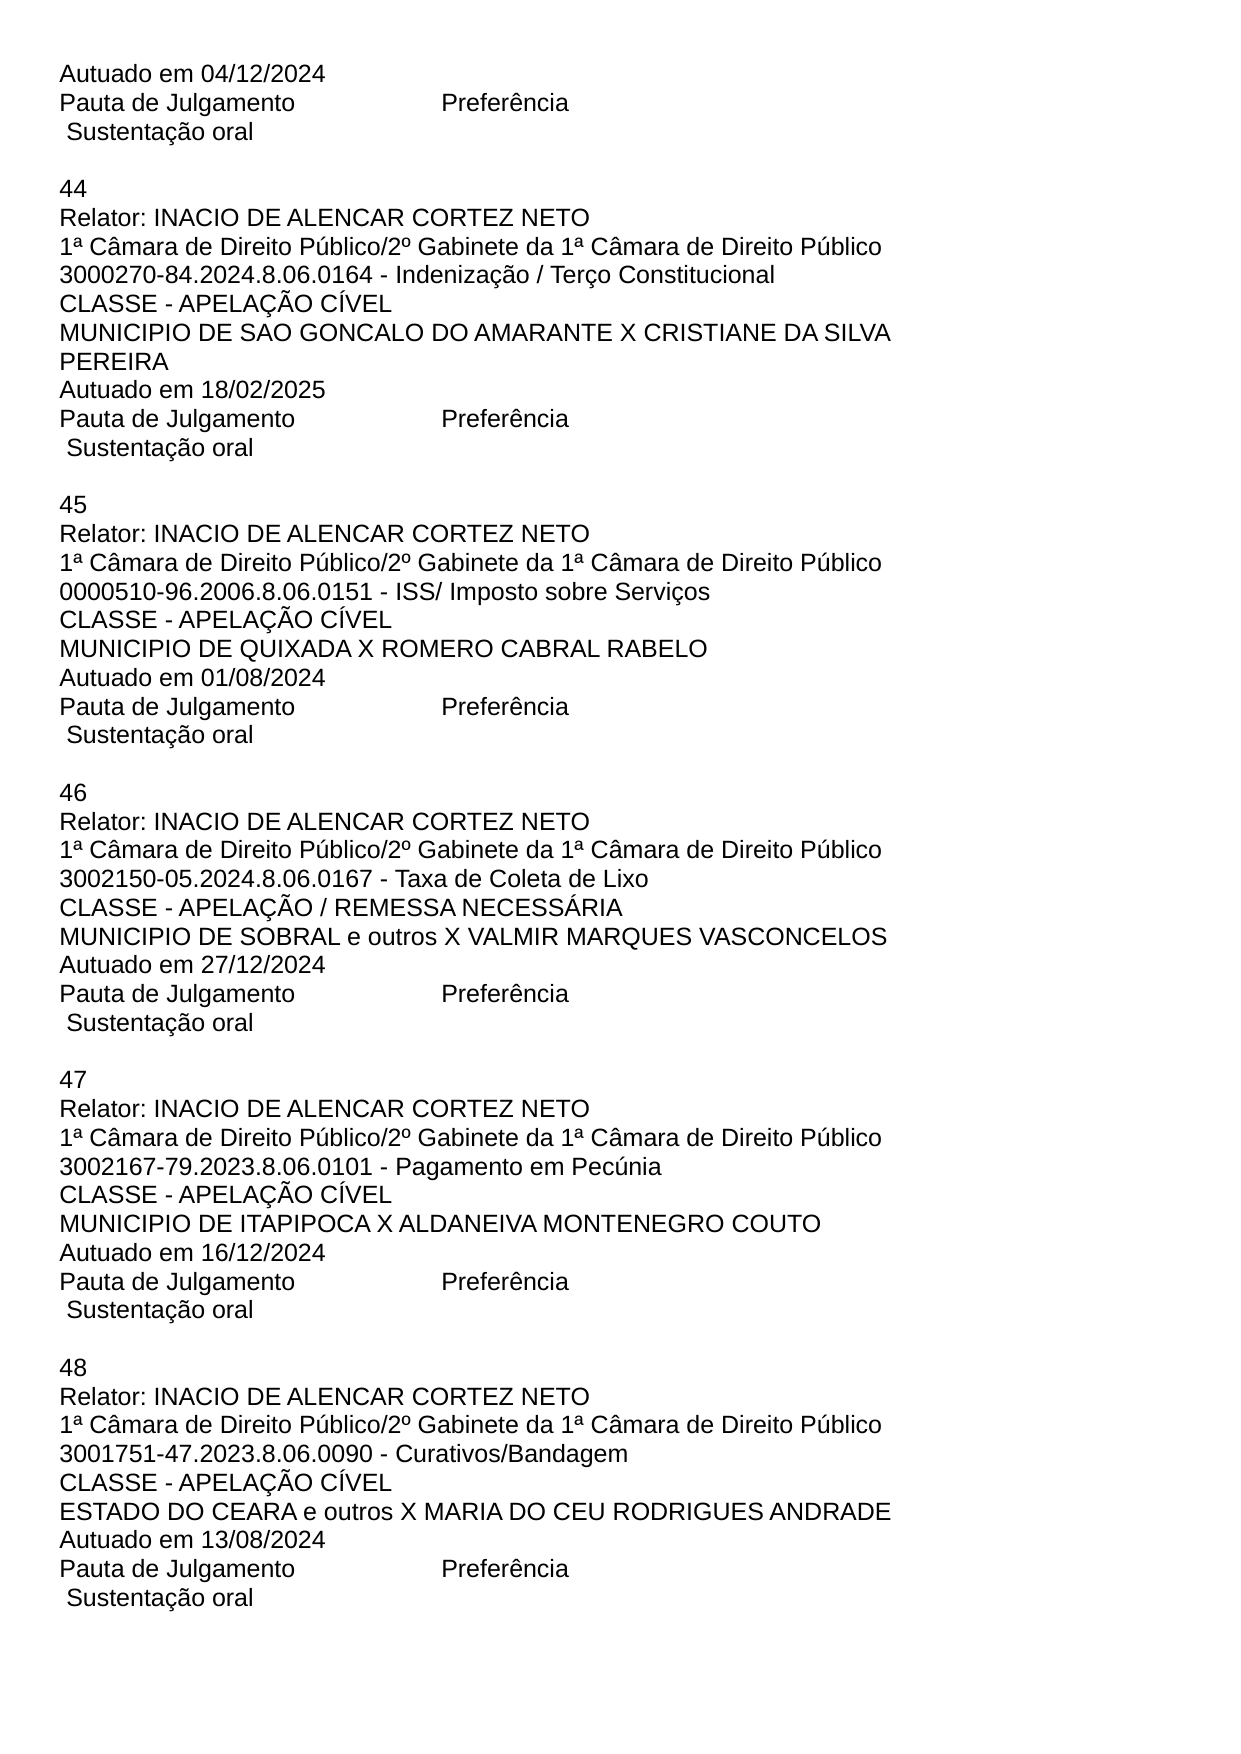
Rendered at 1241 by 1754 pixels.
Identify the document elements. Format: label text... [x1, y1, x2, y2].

text 3000270-84.2024.8.06.0164 - Indenização / Terço Constitucional [59, 260, 989, 289]
text 1ª Câmara de Direito Público/2º Gabinete da 1ª Câmara de Direito Público [59, 548, 989, 577]
text Relator: INACIO DE ALENCAR CORTEZ NETO [59, 807, 989, 835]
text Relator: INACIO DE ALENCAR CORTEZ NETO [59, 1382, 989, 1410]
text CLASSE - APELAÇÃO CÍVEL [59, 289, 989, 318]
text 47 [59, 1065, 989, 1094]
text Sustentação oral [59, 1583, 989, 1612]
text 0000510-96.2006.8.06.0151 - ISS/ Imposto sobre Serviços [59, 577, 989, 605]
text Relator: INACIO DE ALENCAR CORTEZ NETO [59, 1094, 989, 1123]
text Pauta de Julgamento Preferência [59, 404, 989, 433]
text MUNICIPIO DE SAO GONCALO DO AMARANTE X CRISTIANE DA SILVA PEREIRA [59, 318, 989, 375]
text Autuado em 13/08/2024 [59, 1525, 989, 1554]
text Pauta de Julgamento Preferência [59, 1554, 989, 1583]
text CLASSE - APELAÇÃO CÍVEL [59, 605, 989, 634]
text 1ª Câmara de Direito Público/2º Gabinete da 1ª Câmara de Direito Público [59, 1410, 989, 1439]
text CLASSE - APELAÇÃO CÍVEL [59, 1468, 989, 1497]
text Pauta de Julgamento Preferência [59, 692, 989, 720]
text 44 [59, 174, 989, 203]
text Sustentação oral [59, 1008, 989, 1037]
text ESTADO DO CEARA e outros X MARIA DO CEU RODRIGUES ANDRADE [59, 1497, 989, 1525]
text 3002167-79.2023.8.06.0101 - Pagamento em Pecúnia [59, 1152, 989, 1180]
text Autuado em 18/02/2025 [59, 375, 989, 404]
text 3002150-05.2024.8.06.0167 - Taxa de Coleta de Lixo [59, 864, 989, 893]
text Sustentação oral [59, 720, 989, 749]
text Pauta de Julgamento Preferência [59, 88, 989, 117]
text MUNICIPIO DE SOBRAL e outros X VALMIR MARQUES VASCONCELOS [59, 922, 989, 950]
text MUNICIPIO DE ITAPIPOCA X ALDANEIVA MONTENEGRO COUTO [59, 1209, 989, 1238]
text 46 [59, 778, 989, 807]
text Autuado em 01/08/2024 [59, 663, 989, 692]
text Autuado em 04/12/2024 [59, 59, 989, 88]
text 1ª Câmara de Direito Público/2º Gabinete da 1ª Câmara de Direito Público [59, 835, 989, 864]
text 3001751-47.2023.8.06.0090 - Curativos/Bandagem [59, 1439, 989, 1468]
text CLASSE - APELAÇÃO CÍVEL [59, 1180, 989, 1209]
text Relator: INACIO DE ALENCAR CORTEZ NETO [59, 203, 989, 232]
text 45 [59, 490, 989, 519]
text Relator: INACIO DE ALENCAR CORTEZ NETO [59, 519, 989, 548]
text CLASSE - APELAÇÃO / REMESSA NECESSÁRIA [59, 893, 989, 922]
text MUNICIPIO DE QUIXADA X ROMERO CABRAL RABELO [59, 634, 989, 663]
text Autuado em 27/12/2024 [59, 950, 989, 979]
text Sustentação oral [59, 433, 989, 462]
text Pauta de Julgamento Preferência [59, 979, 989, 1008]
text Autuado em 16/12/2024 [59, 1238, 989, 1267]
text Sustentação oral [59, 117, 989, 145]
text Pauta de Julgamento Preferência [59, 1267, 989, 1295]
text 1ª Câmara de Direito Público/2º Gabinete da 1ª Câmara de Direito Público [59, 1123, 989, 1152]
text 48 [59, 1353, 989, 1382]
text 1ª Câmara de Direito Público/2º Gabinete da 1ª Câmara de Direito Público [59, 232, 989, 260]
text Sustentação oral [59, 1295, 989, 1324]
